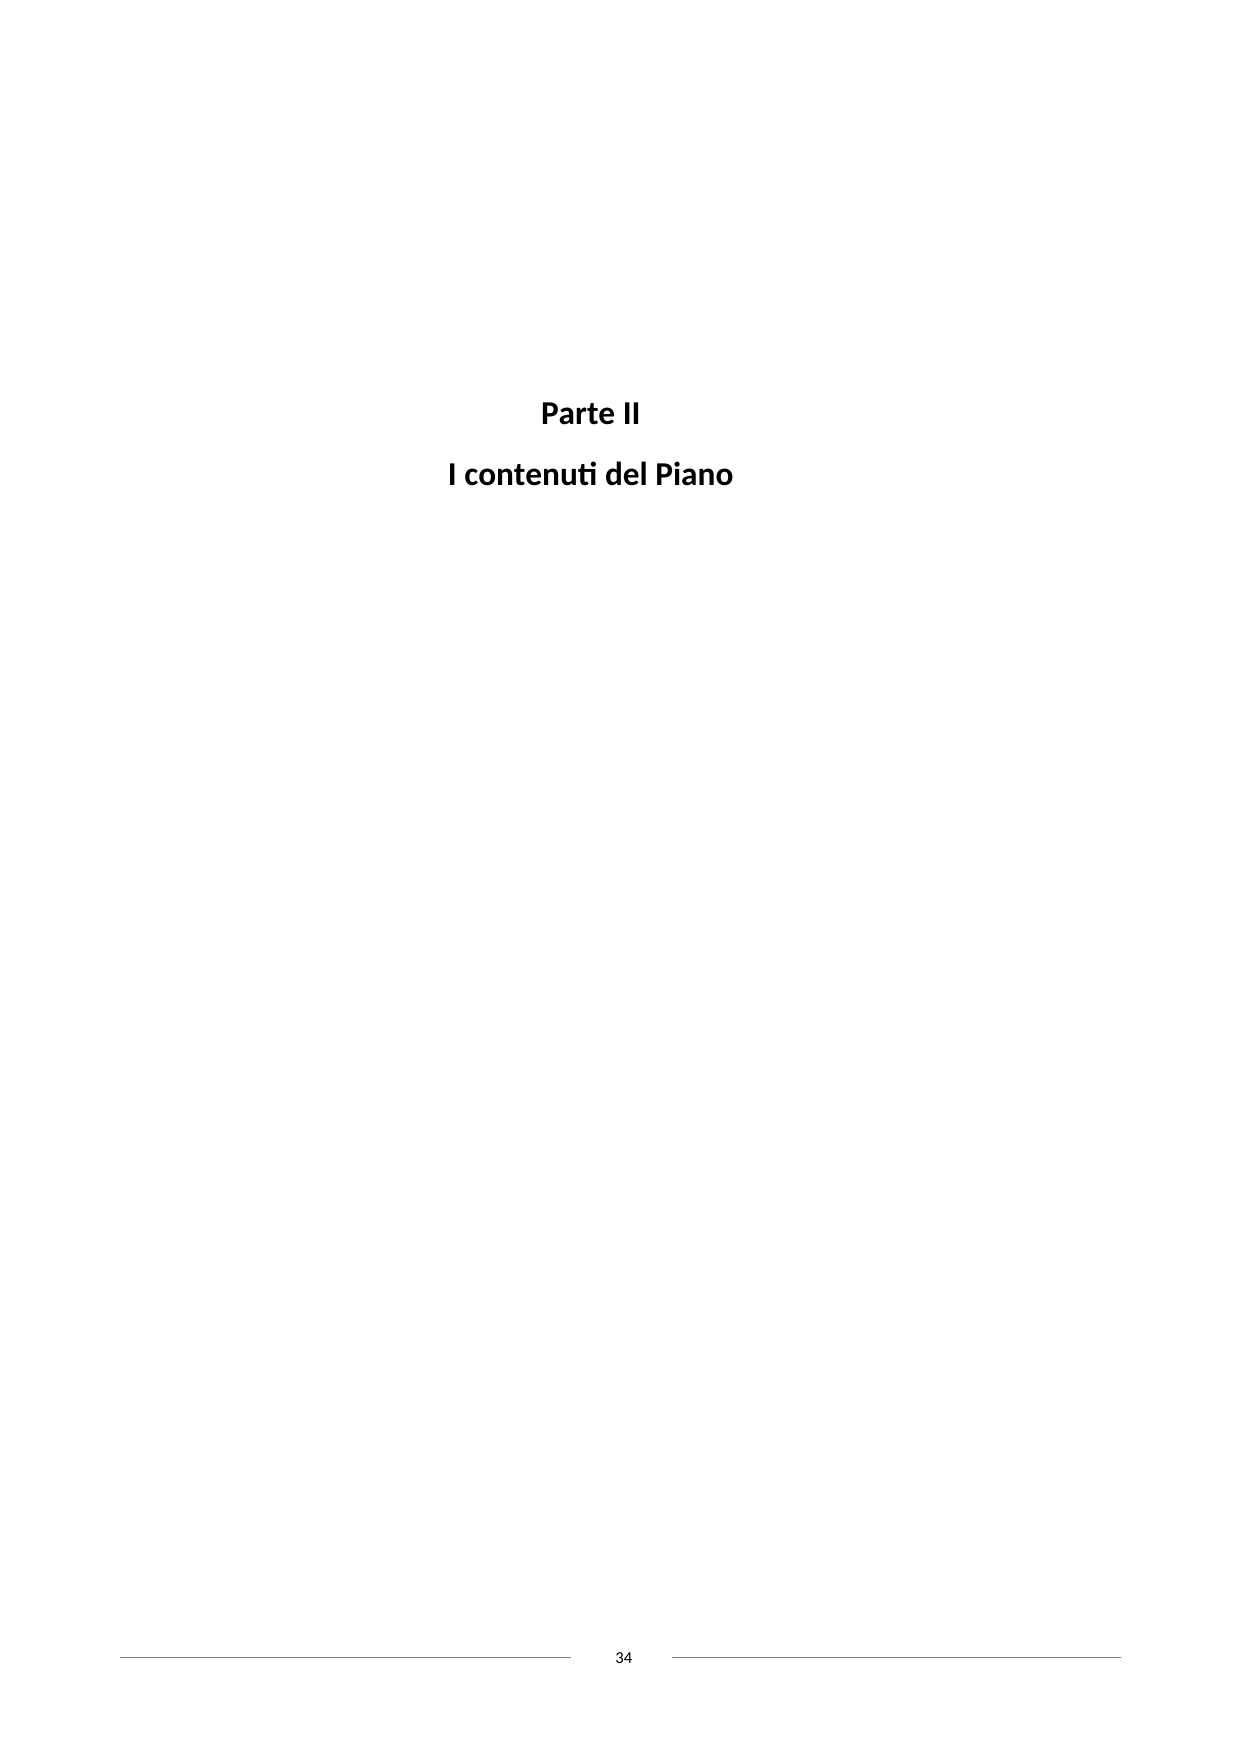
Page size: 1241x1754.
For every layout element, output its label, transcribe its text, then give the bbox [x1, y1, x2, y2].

text Parte II [130, 392, 1051, 433]
text I contenuti del Piano [130, 453, 1051, 494]
